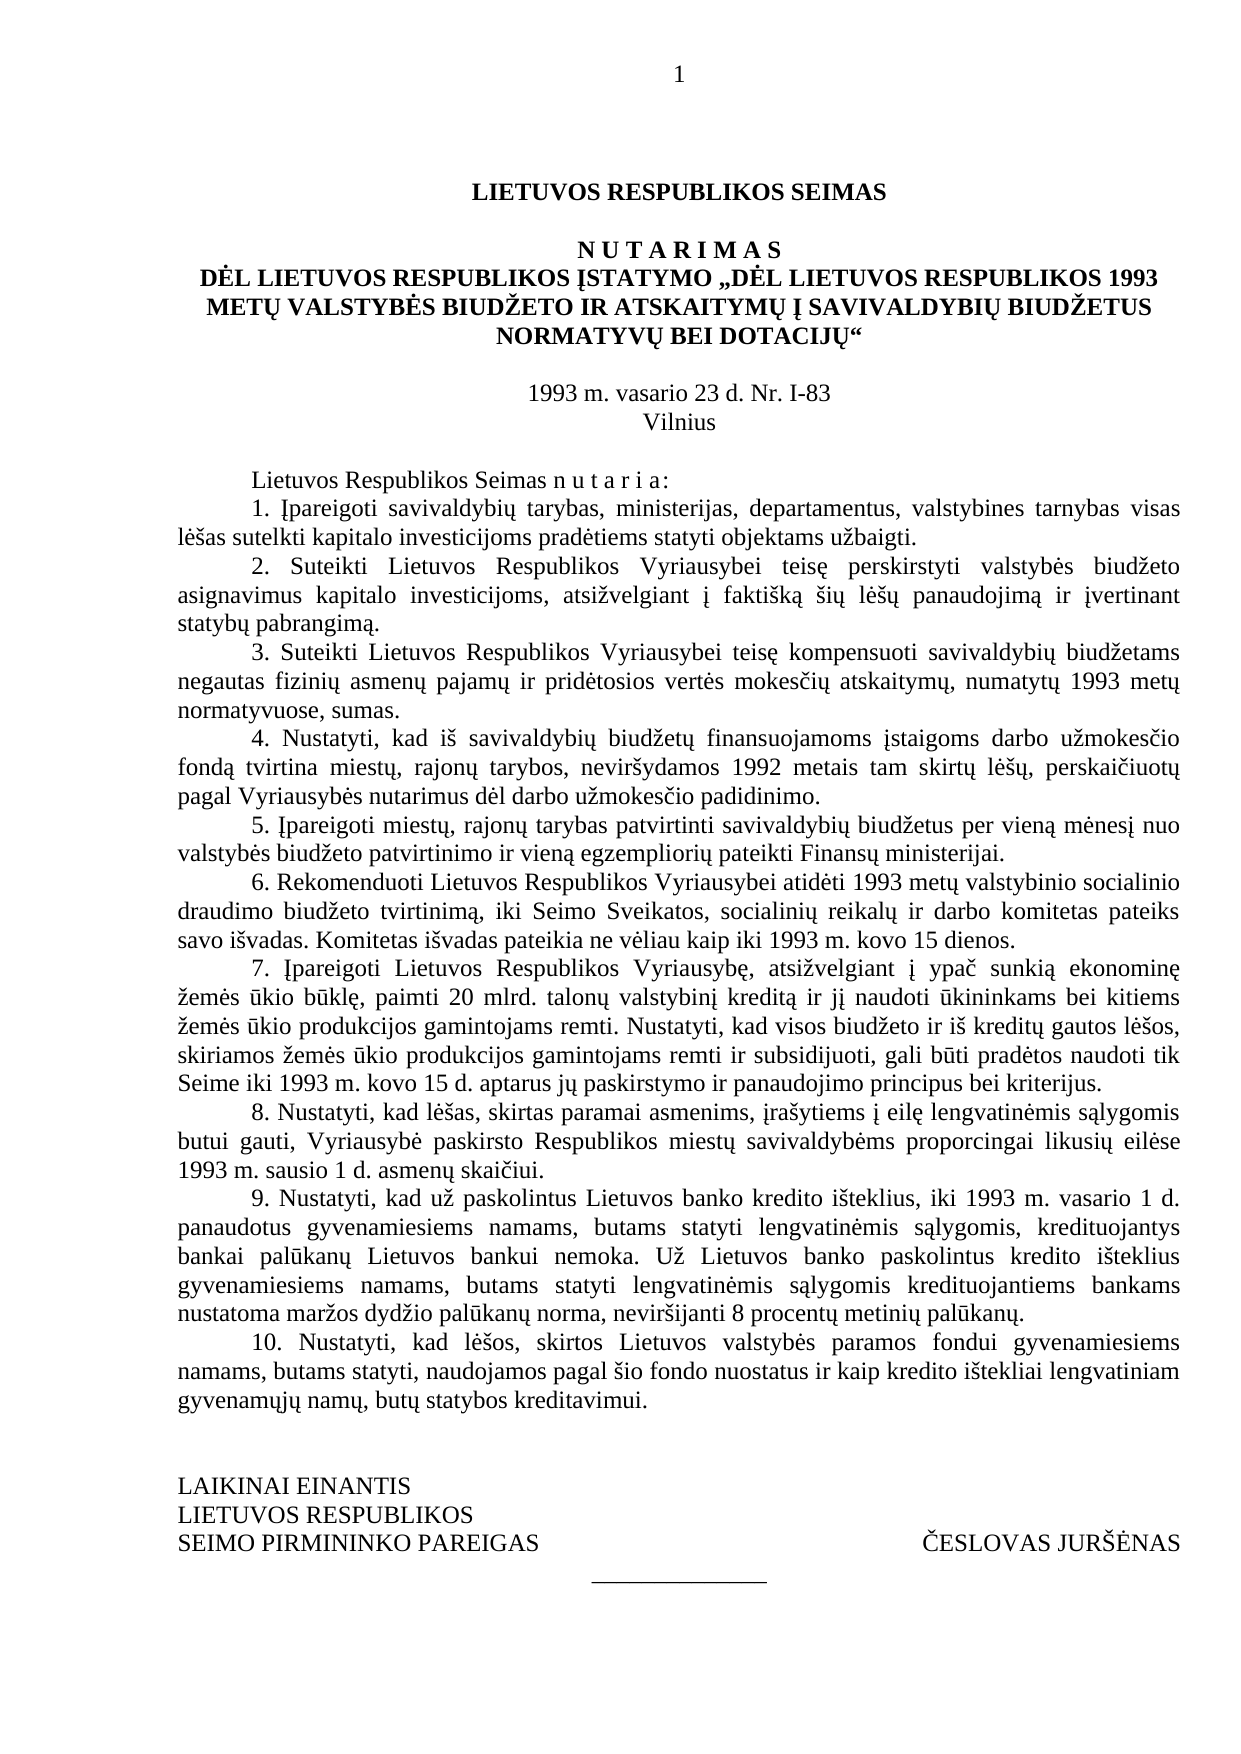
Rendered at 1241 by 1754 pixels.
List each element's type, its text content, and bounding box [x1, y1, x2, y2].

text LAIKINAI EINANTIS [177, 1471, 1181, 1500]
text 2. Suteikti Lietuvos Respublikos Vyriausybei teisę perskirstyti valstybės biudžeto asignavimus kapitalo investicijoms, atsižvelgiant į faktišką šių lėšų panaudojimą ir įvertinant statybų pabrangimą. [177, 551, 1181, 637]
text LIETUVOS RESPUBLIKOS [177, 1500, 1181, 1528]
text 5. Įpareigoti miestų, rajonų tarybas patvirtinti savivaldybių biudžetus per vieną mėnesį nuo valstybės biudžeto patvirtinimo ir vieną egzempliorių pateikti Finansų ministerijai. [177, 810, 1181, 867]
text 3. Suteikti Lietuvos Respublikos Vyriausybei teisę kompensuoti savivaldybių biudžetams negautas fizinių asmenų pajamų ir pridėtosios vertės mokesčių atskaitymų, numatytų 1993 metų normatyvuose, sumas. [177, 637, 1181, 723]
text DĖL LIETUVOS RESPUBLIKOS ĮSTATYMO „DĖL LIETUVOS RESPUBLIKOS 1993 METŲ VALSTYBĖS BIUDŽETO IR ATSKAITYMŲ Į SAVIVALDYBIŲ BIUDŽETUS NORMATYVŲ BEI DOTACIJŲ“ [177, 263, 1181, 350]
text 8. Nustatyti, kad lėšas, skirtas paramai asmenims, įrašytiems į eilę lengvatinėmis sąlygomis butui gauti, Vyriausybė paskirsto Respublikos miestų savivaldybėms proporcingai likusių eilėse 1993 m. sausio 1 d. asmenų skaičiui. [177, 1097, 1181, 1183]
text Lietuvos Respublikos Seimas nutaria: [177, 465, 1181, 493]
text 1993 m. vasario 23 d. Nr. I-83 [177, 378, 1181, 407]
text Vilnius [177, 407, 1181, 436]
text LIETUVOS RESPUBLIKOS SEIMAS [177, 177, 1181, 206]
text N U T A R I M A S [177, 235, 1181, 263]
text SEIMO PIRMININKO PAREIGAS ČESLOVAS JURŠĖNAS [177, 1528, 1181, 1557]
text 10. Nustatyti, kad lėšos, skirtos Lietuvos valstybės paramos fondui gyvenamiesiems namams, butams statyti, naudojamos pagal šio fondo nuostatus ir kaip kredito ištekliai lengvatiniam gyvenamųjų namų, butų statybos kreditavimui. [177, 1327, 1181, 1413]
text 7. Įpareigoti Lietuvos Respublikos Vyriausybę, atsižvelgiant į ypač sunkią ekonominę žemės ūkio būklę, paimti 20 mlrd. talonų valstybinį kreditą ir jį naudoti ūkininkams bei kitiems žemės ūkio produkcijos gamintojams remti. Nustatyti, kad visos biudžeto ir iš kreditų gautos lėšos, skiriamos žemės ūkio produkcijos gamintojams remti ir subsidijuoti, gali būti pradėtos naudoti tik Seime iki 1993 m. kovo 15 d. aptarus jų paskirstymo ir panaudojimo principus bei kriterijus. [177, 953, 1181, 1097]
text 6. Rekomenduoti Lietuvos Respublikos Vyriausybei atidėti 1993 metų valstybinio socialinio draudimo biudžeto tvirtinimą, iki Seimo Sveikatos, socialinių reikalų ir darbo komitetas pateiks savo išvadas. Komitetas išvadas pateikia ne vėliau kaip iki 1993 m. kovo 15 dienos. [177, 867, 1181, 953]
text 9. Nustatyti, kad už paskolintus Lietuvos banko kredito išteklius, iki 1993 m. vasario 1 d. panaudotus gyvenamiesiems namams, butams statyti lengvatinėmis sąlygomis, kredituojantys bankai palūkanų Lietuvos bankui nemoka. Už Lietuvos banko paskolintus kredito išteklius gyvenamiesiems namams, butams statyti lengvatinėmis sąlygomis kredituojantiems bankams nustatoma maržos dydžio palūkanų norma, neviršijanti 8 procentų metinių palūkanų. [177, 1183, 1181, 1327]
text ______________ [177, 1557, 1181, 1586]
text 1. Įpareigoti savivaldybių tarybas, ministerijas, departamentus, valstybines tarnybas visas lėšas sutelkti kapitalo investicijoms pradėtiems statyti objektams užbaigti. [177, 493, 1181, 551]
text 4. Nustatyti, kad iš savivaldybių biudžetų finansuojamoms įstaigoms darbo užmokesčio fondą tvirtina miestų, rajonų tarybos, neviršydamos 1992 metais tam skirtų lėšų, perskaičiuotų pagal Vyriausybės nutarimus dėl darbo užmokesčio padidinimo. [177, 723, 1181, 810]
